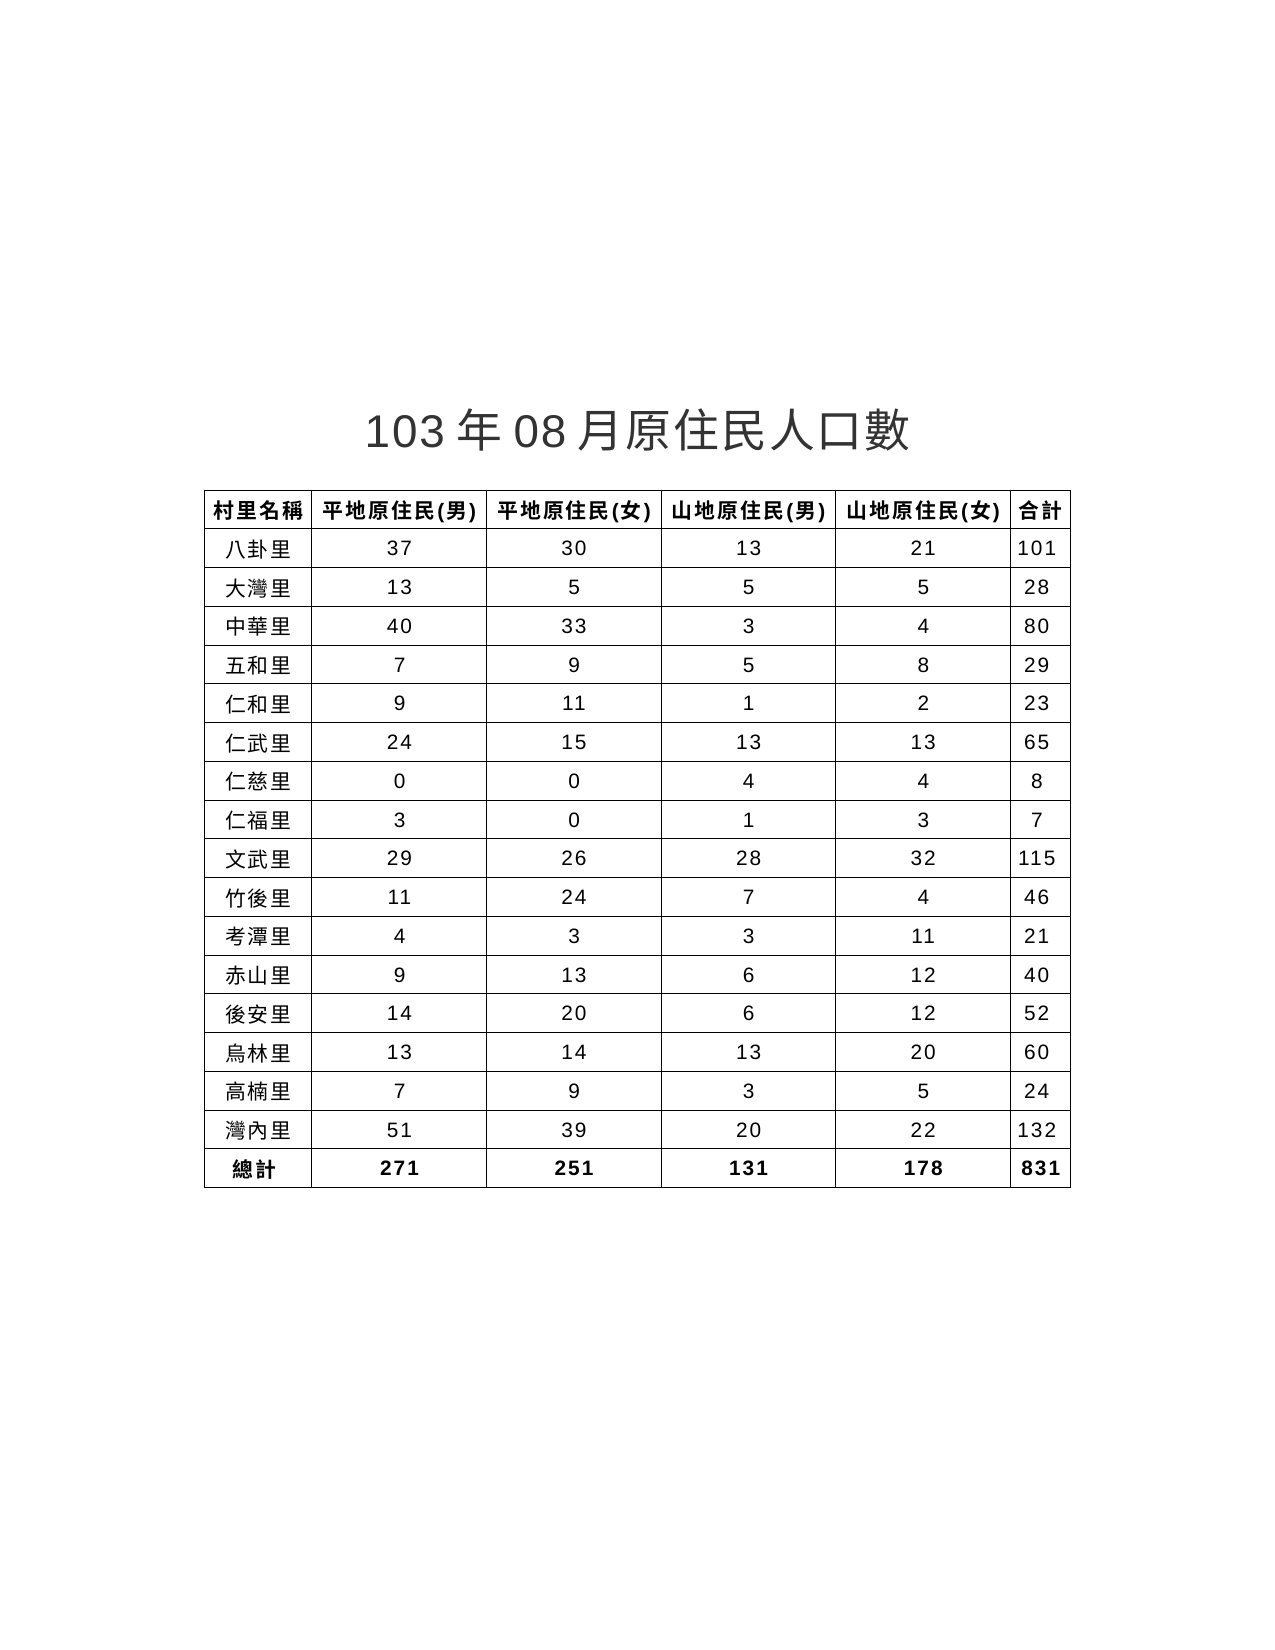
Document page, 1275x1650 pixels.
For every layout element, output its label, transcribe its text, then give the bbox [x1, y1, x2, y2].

table_cell 仁慈里 [205, 762, 311, 799]
table_cell 11 [487, 684, 661, 722]
table_cell 8 [1011, 762, 1070, 799]
table_cell 13 [662, 529, 835, 567]
table_cell 仁和里 [205, 684, 311, 722]
text 103年08月原住民人口數 [187, 394, 1087, 461]
table_cell 6 [662, 956, 835, 993]
table_cell 22 [836, 1111, 1010, 1148]
table_cell 60 [1011, 1033, 1070, 1071]
table_cell 13 [487, 956, 661, 993]
table_cell 9 [487, 1072, 661, 1109]
table_cell 21 [836, 529, 1010, 567]
table_cell 2 [836, 684, 1010, 722]
table_header 平地原住民(女) [487, 491, 661, 528]
table_cell 8 [836, 646, 1010, 683]
table_cell 6 [662, 994, 835, 1032]
table_cell 28 [1011, 568, 1070, 606]
table_cell 11 [836, 917, 1010, 954]
table_cell 高楠里 [205, 1072, 311, 1109]
table_cell 131 [662, 1149, 835, 1187]
table_cell 51 [312, 1111, 486, 1148]
table_cell 29 [312, 839, 486, 877]
table_cell 24 [312, 723, 486, 761]
table_cell 20 [487, 994, 661, 1032]
table_cell 5 [662, 646, 835, 683]
table_cell 4 [836, 878, 1010, 916]
table_cell 3 [836, 801, 1010, 838]
table_cell 13 [312, 1033, 486, 1071]
table_cell 4 [662, 762, 835, 799]
table_cell 3 [662, 917, 835, 954]
table_cell 33 [487, 607, 661, 644]
table_cell 12 [836, 956, 1010, 993]
table_cell 7 [312, 1072, 486, 1109]
table_cell 20 [662, 1111, 835, 1148]
table_cell 80 [1011, 607, 1070, 644]
table_cell 仁武里 [205, 723, 311, 761]
table_cell 3 [312, 801, 486, 838]
table_cell 13 [312, 568, 486, 606]
table_cell 39 [487, 1111, 661, 1148]
table_cell 831 [1011, 1149, 1070, 1187]
table_header 山地原住民(男) [662, 491, 835, 528]
table_cell 烏林里 [205, 1033, 311, 1071]
table_cell 23 [1011, 684, 1070, 722]
table_cell 5 [836, 1072, 1010, 1109]
table_cell 115 [1011, 839, 1070, 877]
table_cell 11 [312, 878, 486, 916]
table_cell 0 [312, 762, 486, 799]
table_cell 4 [836, 607, 1010, 644]
table_cell 12 [836, 994, 1010, 1032]
table_header 合計 [1011, 491, 1070, 528]
table_cell 26 [487, 839, 661, 877]
table_cell 37 [312, 529, 486, 567]
table_cell 考潭里 [205, 917, 311, 954]
table_cell 271 [312, 1149, 486, 1187]
table_header 村里名稱 [205, 491, 311, 528]
table_header 平地原住民(男) [312, 491, 486, 528]
table_cell 14 [487, 1033, 661, 1071]
table_cell 灣內里 [205, 1111, 311, 1148]
table_cell 0 [487, 762, 661, 799]
table_cell 3 [662, 1072, 835, 1109]
table_cell 15 [487, 723, 661, 761]
table_cell 7 [662, 878, 835, 916]
table_cell 132 [1011, 1111, 1070, 1148]
table_cell 7 [1011, 801, 1070, 838]
table_cell 五和里 [205, 646, 311, 683]
table_cell 竹後里 [205, 878, 311, 916]
table_cell 1 [662, 684, 835, 722]
table_cell 28 [662, 839, 835, 877]
table_cell 101 [1011, 529, 1070, 567]
table_cell 21 [1011, 917, 1070, 954]
table_cell 5 [836, 568, 1010, 606]
table_header 山地原住民(女) [836, 491, 1010, 528]
table_header [186, 490, 1089, 1477]
table_cell 24 [487, 878, 661, 916]
table_cell 30 [487, 529, 661, 567]
table_cell 4 [312, 917, 486, 954]
table_cell 1 [662, 801, 835, 838]
table_cell 9 [487, 646, 661, 683]
table_cell 大灣里 [205, 568, 311, 606]
table_cell 251 [487, 1149, 661, 1187]
table_cell 仁福里 [205, 801, 311, 838]
table_cell 中華里 [205, 607, 311, 644]
table_cell 9 [312, 684, 486, 722]
table_cell 5 [487, 568, 661, 606]
table_cell 赤山里 [205, 956, 311, 993]
table_cell 32 [836, 839, 1010, 877]
table_cell 3 [662, 607, 835, 644]
table_cell 24 [1011, 1072, 1070, 1109]
table_cell 文武里 [205, 839, 311, 877]
table_cell 13 [836, 723, 1010, 761]
table_cell 40 [1011, 956, 1070, 993]
table_cell 3 [487, 917, 661, 954]
table_cell 9 [312, 956, 486, 993]
table_cell 46 [1011, 878, 1070, 916]
table_cell 13 [662, 1033, 835, 1071]
table_cell 5 [662, 568, 835, 606]
table_cell 4 [836, 762, 1010, 799]
table_cell 7 [312, 646, 486, 683]
table_cell 14 [312, 994, 486, 1032]
table_cell 13 [662, 723, 835, 761]
table_cell 29 [1011, 646, 1070, 683]
table_cell 65 [1011, 723, 1070, 761]
table_cell 0 [487, 801, 661, 838]
table_cell 八卦里 [205, 529, 311, 567]
table_cell 40 [312, 607, 486, 644]
table_cell 20 [836, 1033, 1010, 1071]
table_cell 52 [1011, 994, 1070, 1032]
table_cell 178 [836, 1149, 1010, 1187]
table_cell 後安里 [205, 994, 311, 1032]
table_header [186, 150, 1089, 222]
table_cell 總計 [205, 1149, 311, 1187]
